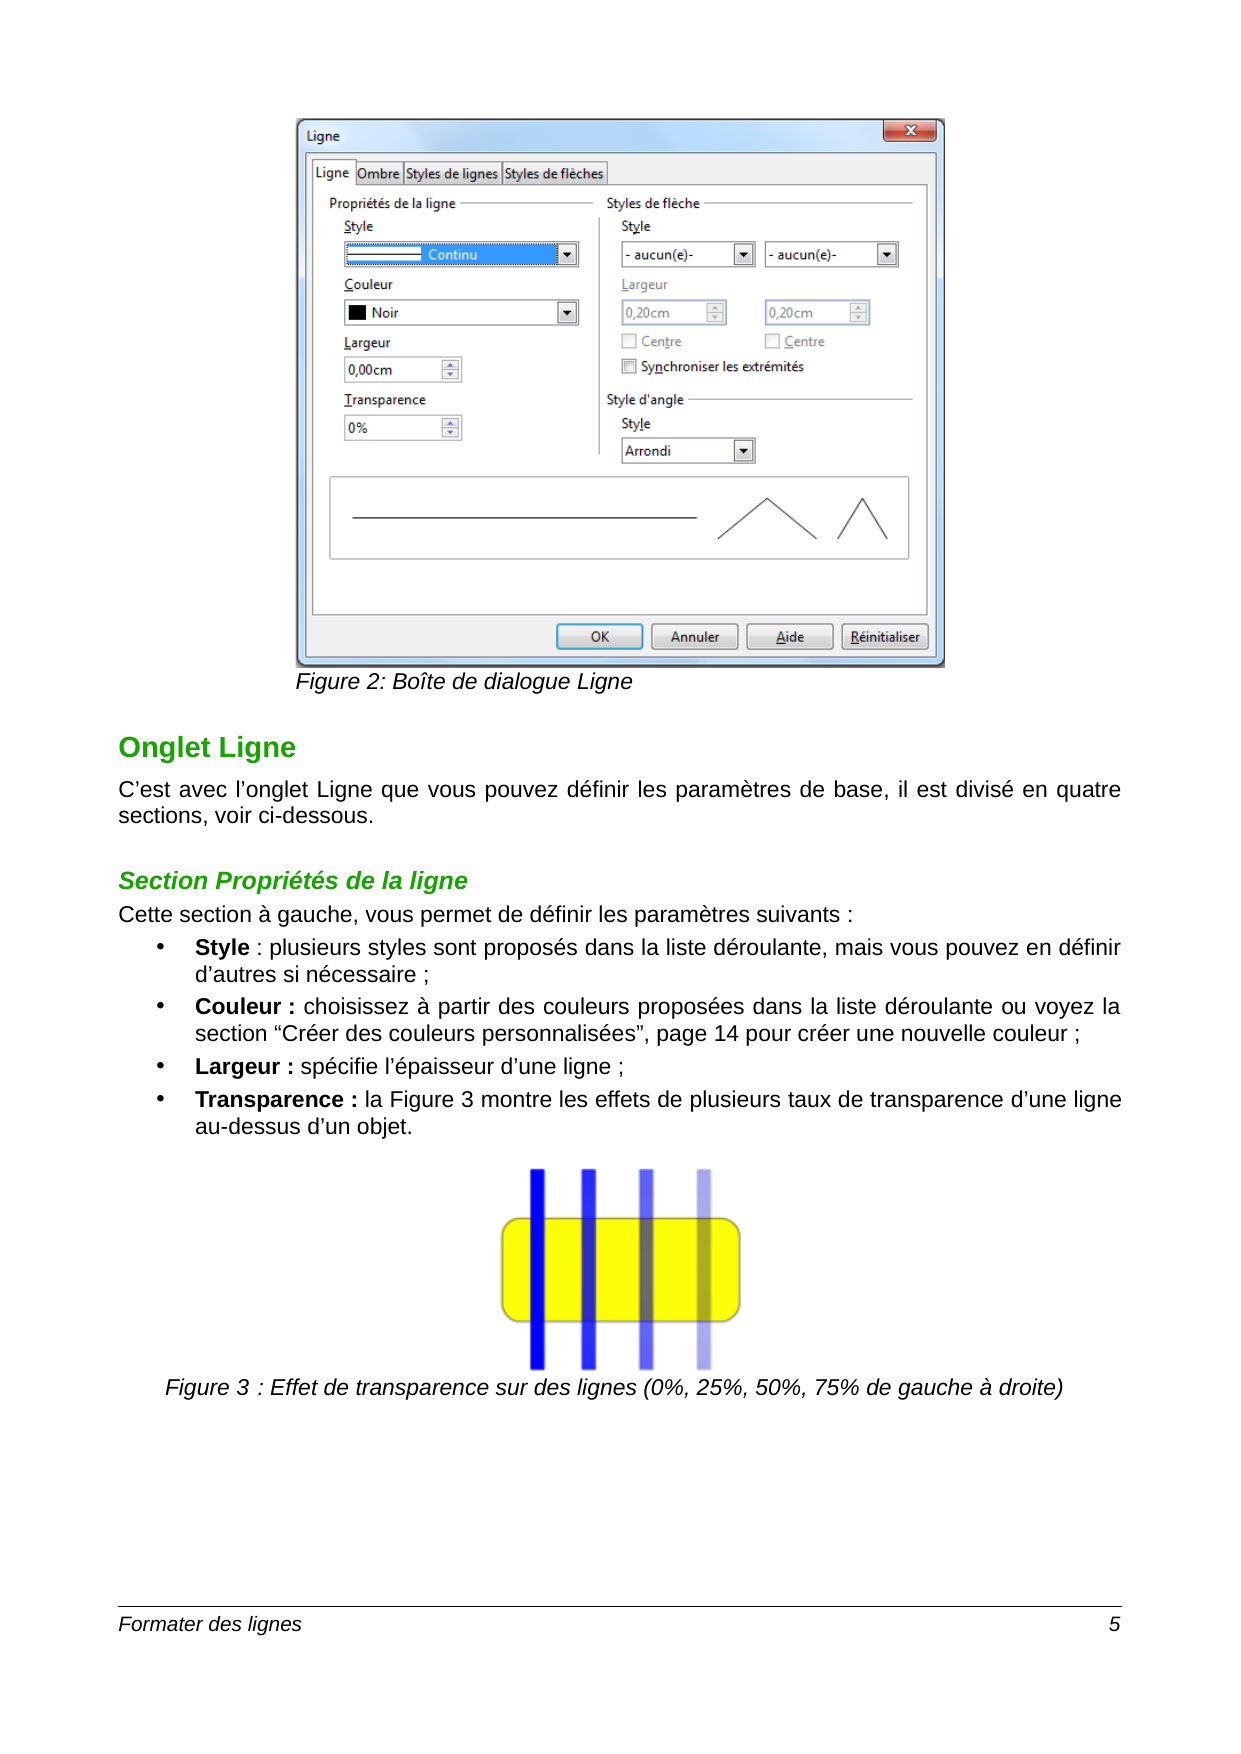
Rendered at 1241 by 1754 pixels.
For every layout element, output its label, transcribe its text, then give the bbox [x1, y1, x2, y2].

list Cette section à gauche, vous permet de définir les paramètres suivants : [118, 901, 1122, 927]
text Figure 3 : Effet de transparence sur des lignes (0%, 25%, 50%, 75% de gauche à droite) [165, 1164, 1076, 1400]
text C’est avec l’onglet Ligne que vous pouvez définir les paramètres de base, il est divisé en quatre sections, voir ci-dessous. [118, 776, 1122, 828]
picture [485, 1164, 755, 1374]
list Transparence : la Figure 3 montre les effets de plusieurs taux de transparence d’une ligne au-dessus d’un objet. [156, 1086, 1122, 1139]
list Style : plusieurs styles sont proposés dans la liste déroulante, mais vous pouvez en définir d’autres si nécessaire ; [156, 934, 1122, 987]
picture [295, 118, 945, 668]
list Couleur : choisissez à partir des couleurs proposées dans la liste déroulante ou voyez la section “Créer des couleurs personnalisées”, page 14 pour créer une nouvelle couleur ; [156, 993, 1122, 1047]
subtitle Onglet Ligne [118, 730, 1122, 763]
list Largeur : spécifie l’épaisseur d’une ligne ; [156, 1053, 1122, 1080]
subtitle Section Propriétés de la ligne [118, 866, 1122, 895]
text Figure 2: Boîte de dialogue Ligne [295, 668, 945, 694]
